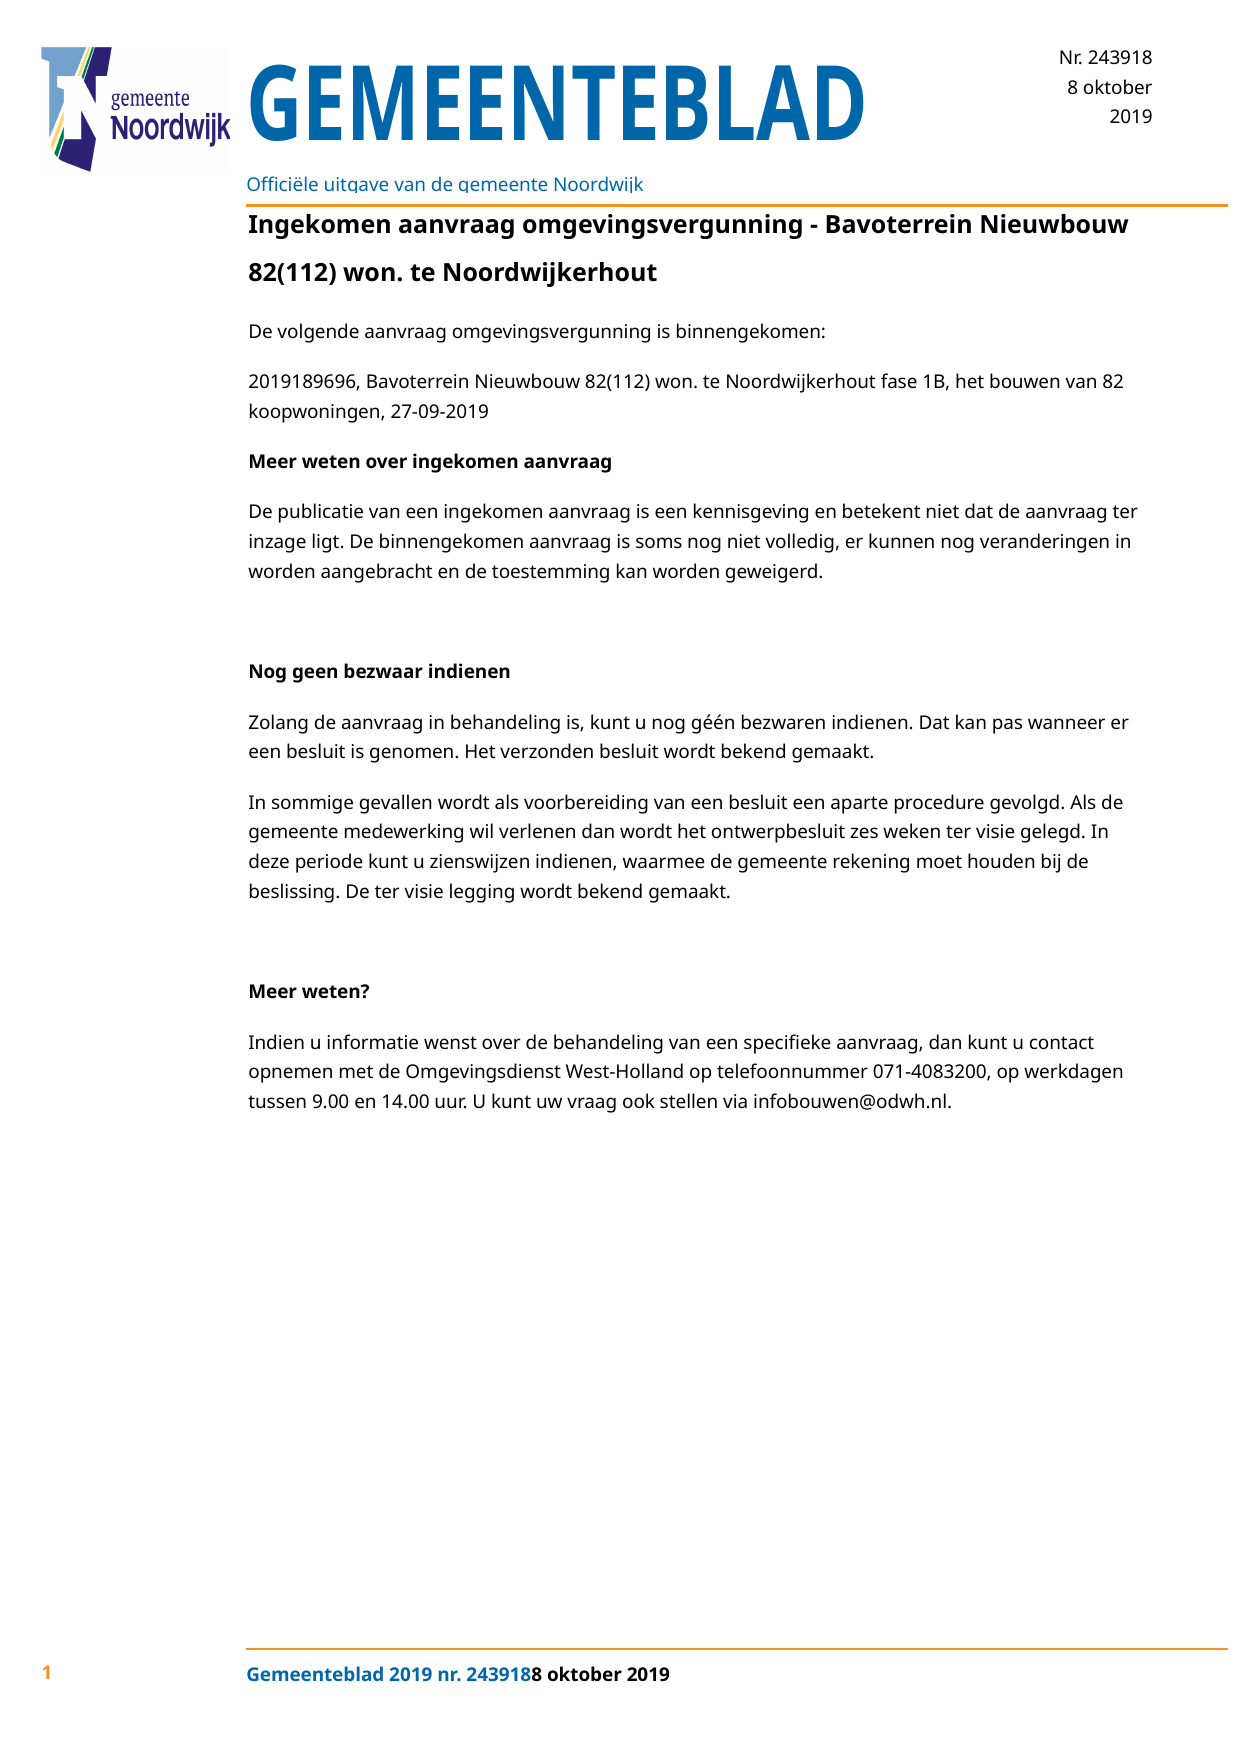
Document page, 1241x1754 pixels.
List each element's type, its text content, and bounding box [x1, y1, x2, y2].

text De volgende aanvraag omgevingsvergunning is binnengekomen: [248, 318, 1152, 344]
text Zolang de aanvraag in behandeling is, kunt u nog géén bezwaren indienen. Dat kan pas wanneer er een besluit is genomen. Het verzonden besluit wordt bekend gemaakt. [248, 709, 1152, 764]
text 2019189696, Bavoterrein Nieuwbouw 82(112) won. te Noordwijkerhout fase 1B, het bouwen van 82 koopwoningen, 27-09-2019 [248, 368, 1152, 424]
text Meer weten over ingekomen aanvraag [248, 448, 1152, 474]
picture [41, 47, 231, 172]
text Indien u informatie wenst over de behandeling van een specifieke aanvraag, dan kunt u contact opnemen met de Omgevingsdienst West-Holland op telefoonnummer 071-4083200, op werkdagen tussen 9.00 en 14.00 uur. U kunt uw vraag ook stellen via infobouwen@odwh.nl. [248, 1029, 1152, 1114]
text In sommige gevallen wordt als voorbereiding van een besluit een aparte procedure gevolgd. Als de gemeente medewerking wil verlenen dan wordt het ontwerpbesluit zes weken ter visie gelegd. In deze periode kunt u zienswijzen indienen, waarmee de gemeente rekening moet houden bij de beslissing. De ter visie legging wordt bekend gemaakt. [248, 789, 1152, 904]
text Nog geen bezwaar indienen [248, 659, 1152, 684]
text Ingekomen aanvraag omgevingsvergunning - Bavoterrein Nieuwbouw 82(112) won. te Noordwijkerhout [248, 207, 1152, 288]
text Meer weten? [248, 979, 1152, 1004]
text De publicatie van een ingekomen aanvraag is een kennisgeving en betekent niet dat de aanvraag ter inzage ligt. De binnengekomen aanvraag is soms nog niet volledig, er kunnen nog veranderingen in worden aangebracht en de toestemming kan worden geweigerd. [248, 499, 1152, 584]
